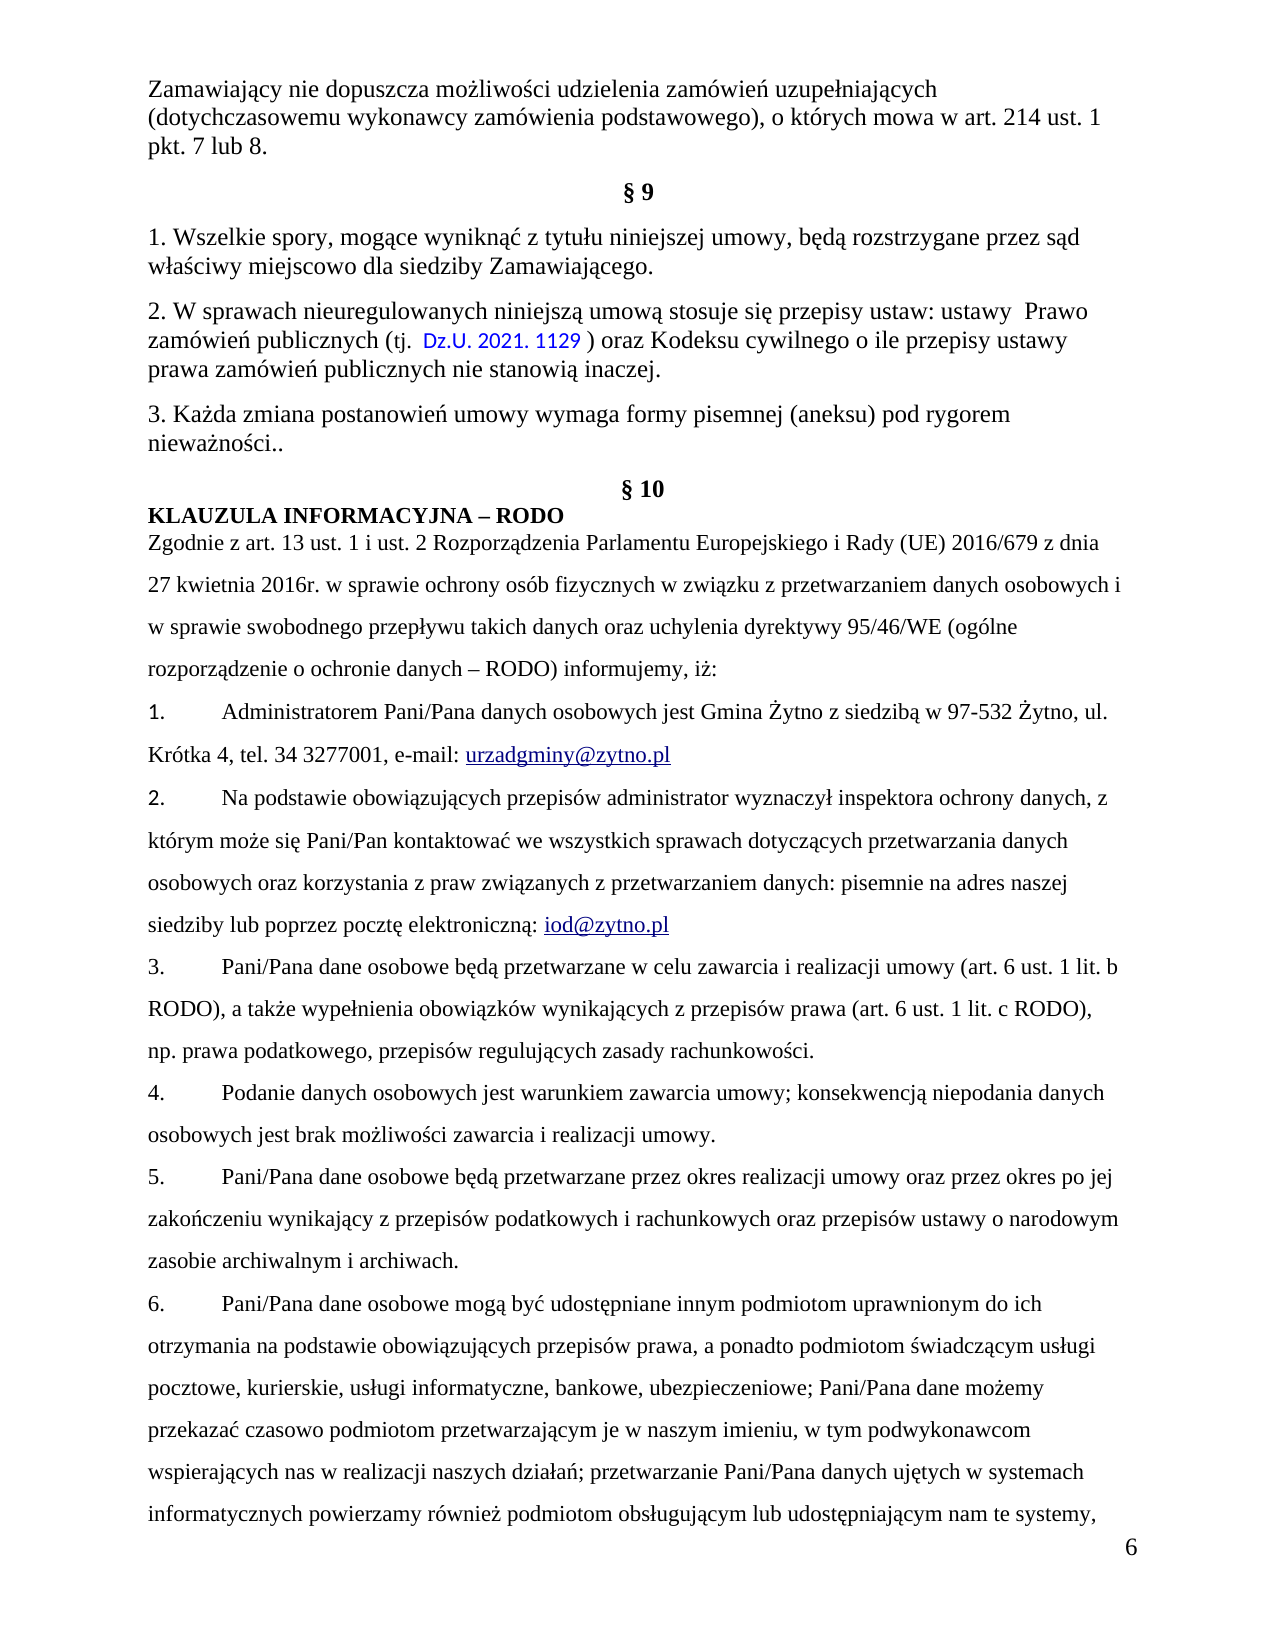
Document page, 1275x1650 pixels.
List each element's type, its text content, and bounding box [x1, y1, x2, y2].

list Pani/Pana dane osobowe będą przetwarzane przez okres realizacji umowy oraz przez okres po jej zakończeniu wynikający z przepisów podatkowych i rachunkowych oraz przepisów ustawy o narodowym zasobie archiwalnym i archiwach. [148, 1163, 1125, 1274]
text 1. Wszelkie spory, mogące wyniknąć z tytułu niniejszej umowy, będą rozstrzygane przez sąd właściwy miejscowo dla siedziby Zamawiającego. [148, 222, 1127, 279]
text § 10 [621, 474, 1127, 502]
list Podanie danych osobowych jest warunkiem zawarcia umowy; konsekwencją niepodania danych osobowych jest brak możliwości zawarcia i realizacji umowy. [148, 1079, 1125, 1148]
text 3. Każda zmiana postanowień umowy wymaga formy pisemnej (aneksu) pod rygorem nieważności.. [148, 399, 1127, 457]
text 2. W sprawach nieuregulowanych niniejszą umową stosuje się przepisy ustaw: ustawy Prawo zamówień publicznych (tj. Dz.U. 2021. 1129 ) oraz Kodeksu cywilnego o ile przepisy ustawy prawa zamówień publicznych nie stanowią inaczej. [148, 296, 1127, 383]
text § 9 [148, 177, 1127, 205]
text Zgodnie z art. 13 ust. 1 i ust. 2 Rozporządzenia Parlamentu Europejskiego i Rady (UE) 2016/679 z dnia 27 kwietnia 2016r. w sprawie ochrony osób fizycznych w związku z przetwarzaniem danych osobowych i w sprawie swobodnego przepływu takich danych oraz uchylenia dyrektywy 95/46/WE (ogólne rozporządzenie o ochronie danych – RODO) informujemy, iż: [148, 529, 1125, 681]
list Pani/Pana dane osobowe mogą być udostępniane innym podmiotom uprawnionym do ich otrzymania na podstawie obowiązujących przepisów prawa, a ponadto podmiotom świadczącym usługi pocztowe, kurierskie, usługi informatyczne, bankowe, ubezpieczeniowe; Pani/Pana dane możemy przekazać czasowo podmiotom przetwarzającym je w naszym imieniu, w tym podwykonawcom wspierających nas w realizacji naszych działań; przetwarzanie Pani/Pana danych ujętych w systemach informatycznych powierzamy również podmiotom obsługującym lub udostępniającym nam te systemy, [148, 1289, 1125, 1526]
list Pani/Pana dane osobowe będą przetwarzane w celu zawarcia i realizacji umowy (art. 6 ust. 1 lit. b RODO), a także wypełnienia obowiązków wynikających z przepisów prawa (art. 6 ust. 1 lit. c RODO), np. prawa podatkowego, przepisów regulujących zasady rachunkowości. [148, 953, 1125, 1063]
list Administratorem Pani/Pana danych osobowych jest Gmina Żytno z siedzibą w 97-532 Żytno, ul. Krótka 4, tel. 34 3277001, e-mail: urzadgminy@zytno.pl [148, 697, 1125, 767]
text KLAUZULA INFORMACYJNA – RODO [148, 502, 1127, 529]
text Zamawiający nie dopuszcza możliwości udzielenia zamówień uzupełniających (dotychczasowemu wykonawcy zamówienia podstawowego), o których mowa w art. 214 ust. 1 pkt. 7 lub 8. [148, 74, 1127, 160]
list Na podstawie obowiązujących przepisów administrator wyznaczył inspektora ochrony danych, z którym może się Pani/Pan kontaktować we wszystkich sprawach dotyczących przetwarzania danych osobowych oraz korzystania z praw związanych z przetwarzaniem danych: pisemnie na adres naszej siedziby lub poprzez pocztę elektroniczną: iod@zytno.pl [148, 783, 1125, 937]
